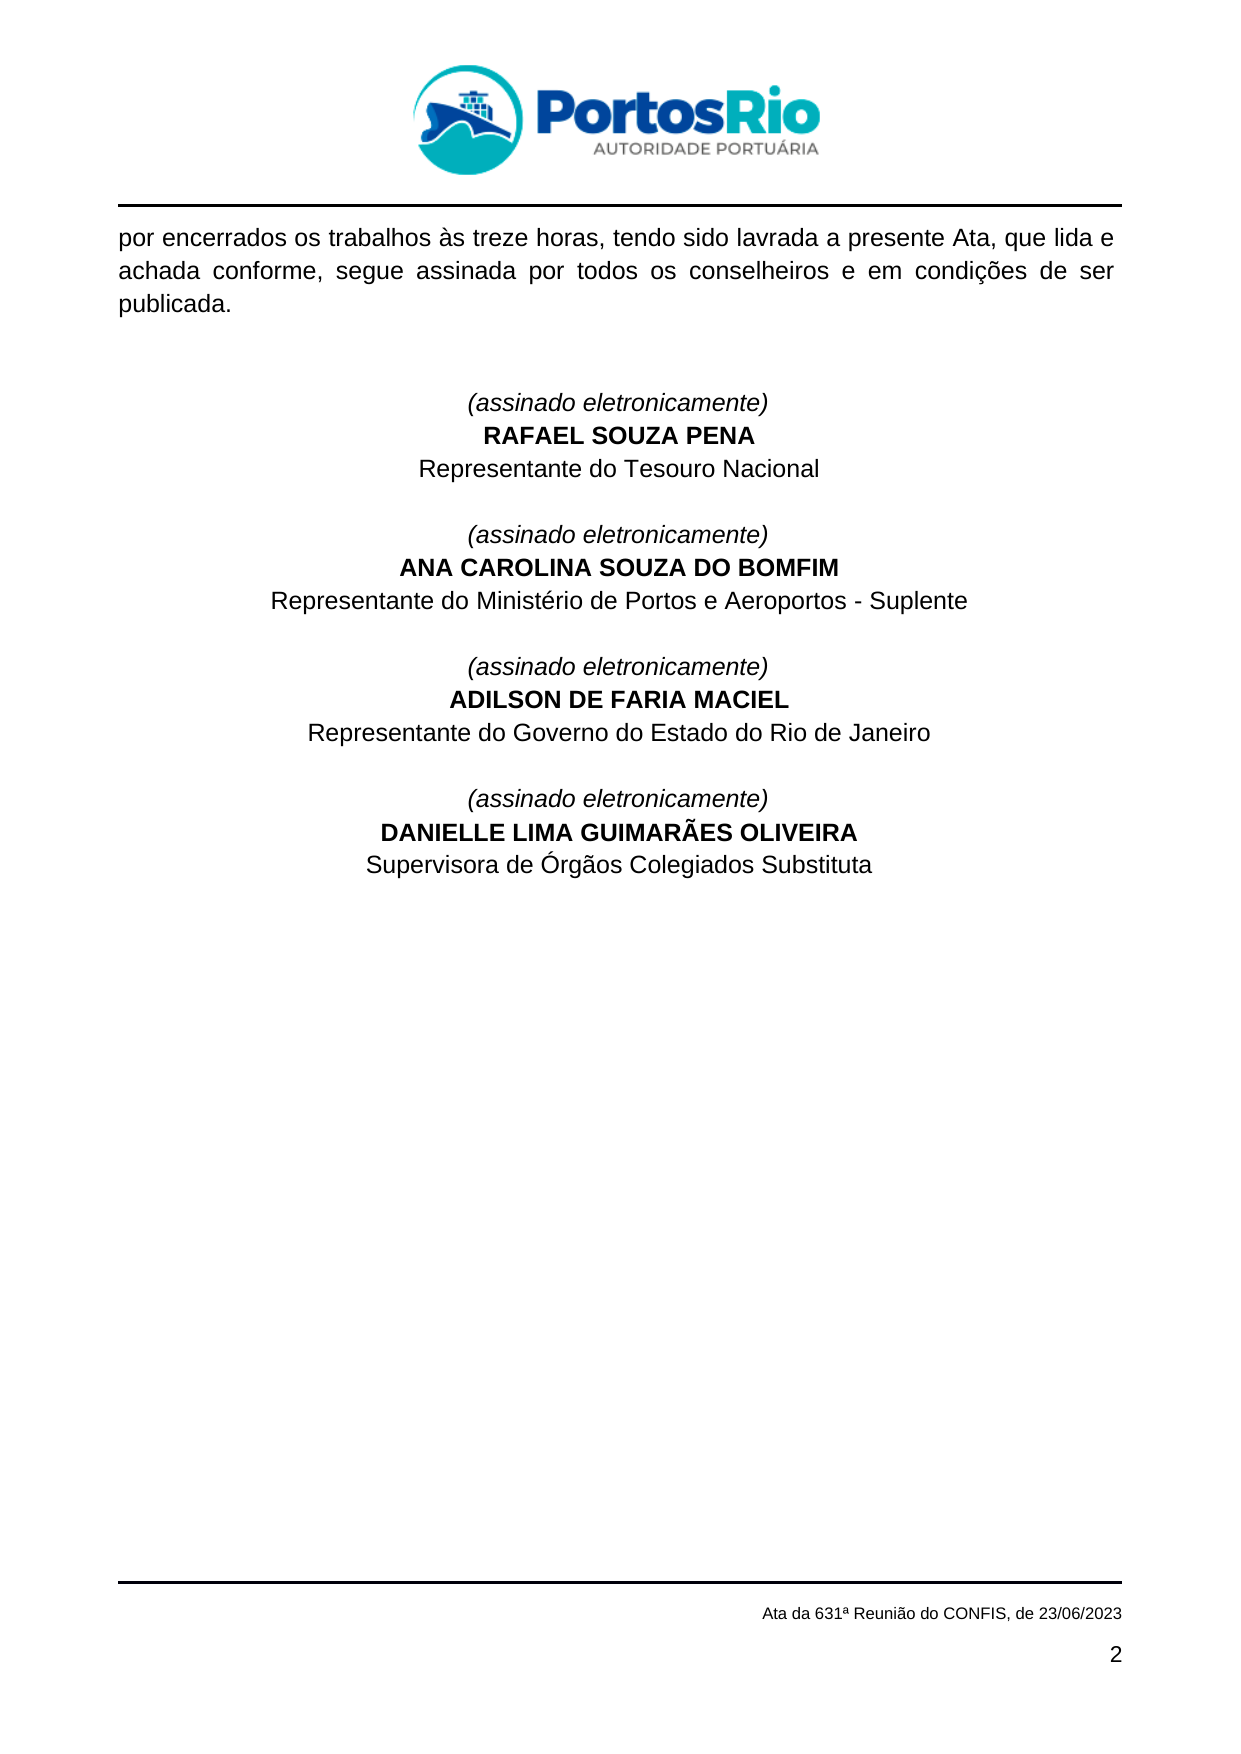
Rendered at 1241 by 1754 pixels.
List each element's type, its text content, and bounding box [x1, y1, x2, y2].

text RAFAEL SOUZA PENA [118, 421, 1120, 450]
text Supervisora de Órgãos Colegiados Substituta [118, 851, 1120, 879]
text Representante do Ministério de Portos e Aeroportos - Suplente [118, 586, 1120, 615]
text DANIELLE LIMA GUIMARÃES OLIVEIRA [118, 817, 1120, 846]
text (assinado eletronicamente) [118, 652, 1120, 681]
text ANA CAROLINA SOUZA DO BOMFIM [118, 553, 1120, 582]
text por encerrados os trabalhos às treze horas, tendo sido lavrada a presente Ata, que lida e achada conforme, segue assinada por todos os conselheiros e em condições de ser publicada. [118, 223, 1117, 318]
text (assinado eletronicamente) [118, 388, 1120, 417]
text ADILSON DE FARIA MACIEL [118, 685, 1120, 714]
text Representante do Governo do Estado do Rio de Janeiro [118, 718, 1120, 747]
text (assinado eletronicamente) [118, 520, 1120, 549]
text Representante do Tesouro Nacional [118, 454, 1120, 483]
text (assinado eletronicamente) [118, 784, 1120, 813]
